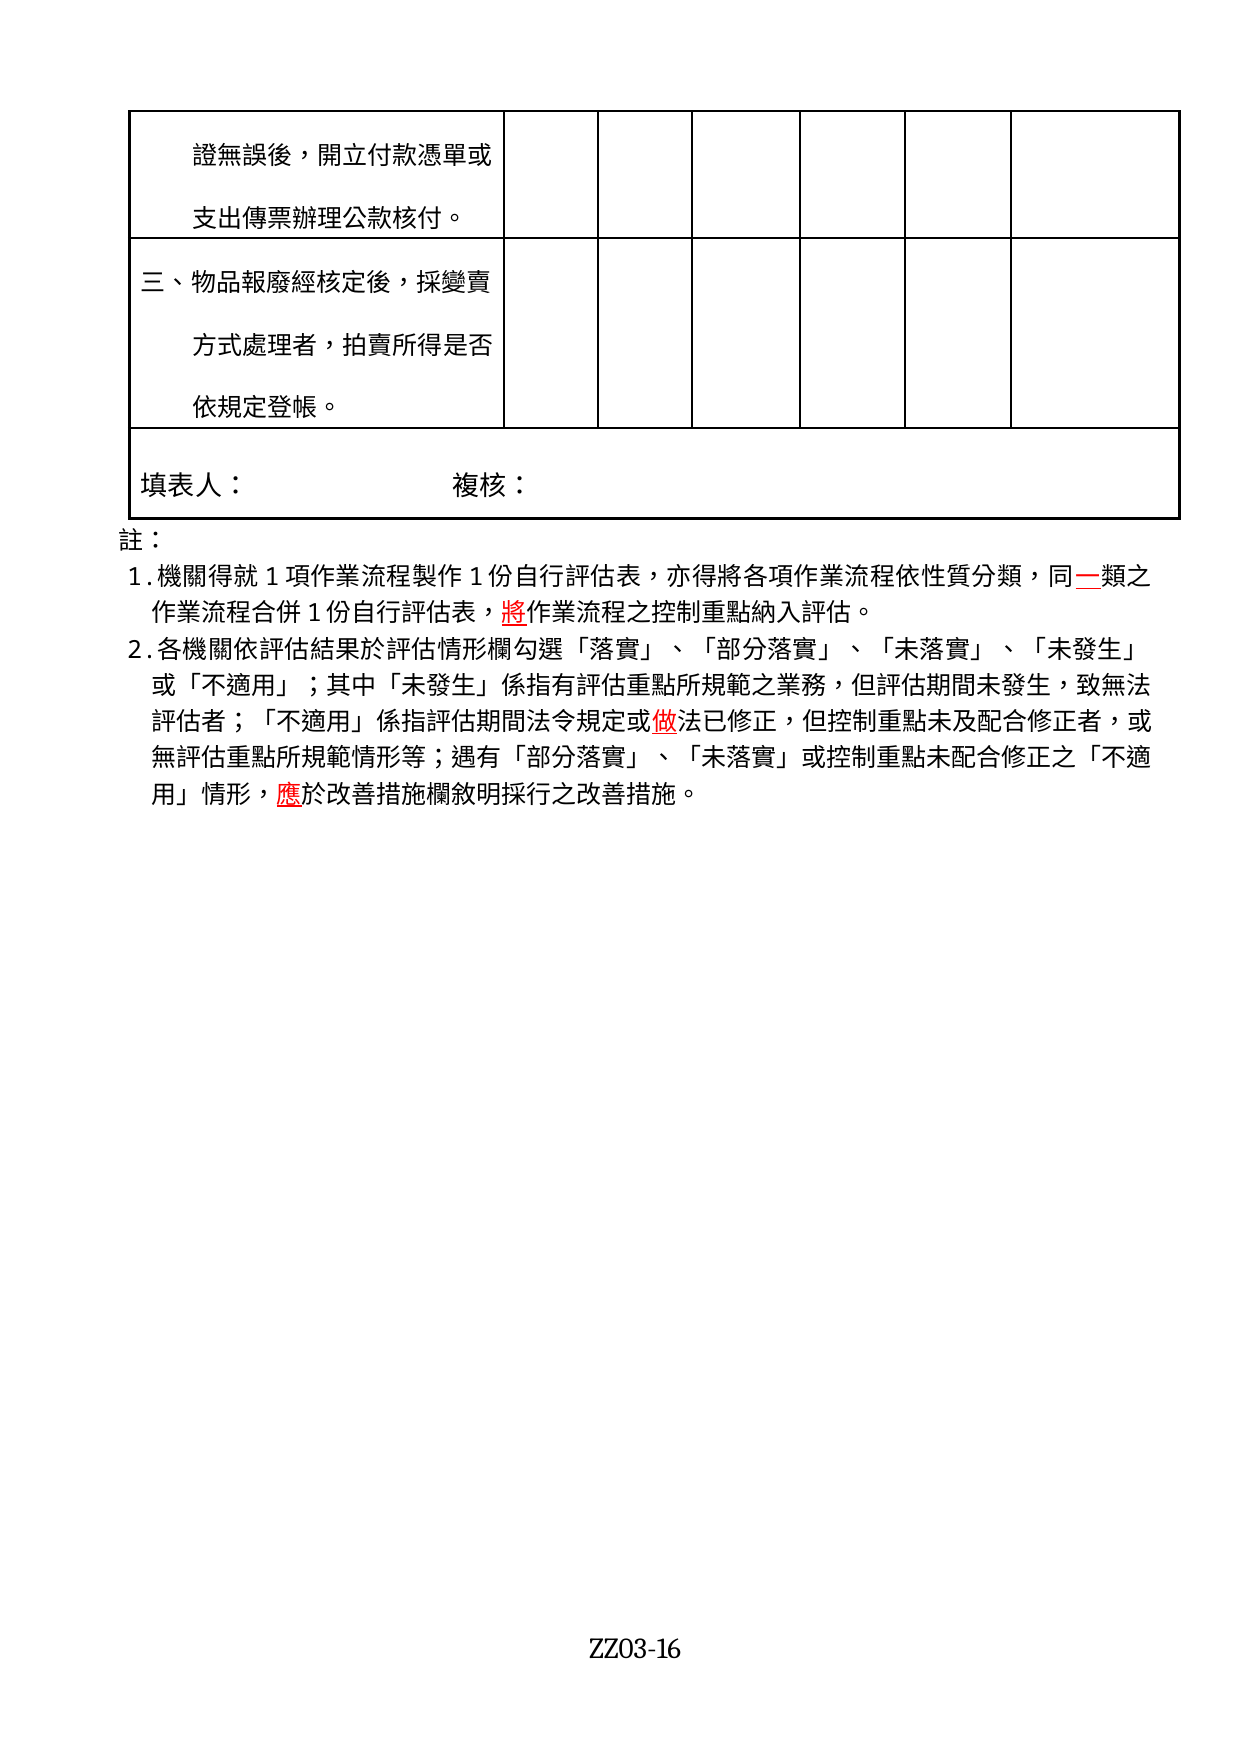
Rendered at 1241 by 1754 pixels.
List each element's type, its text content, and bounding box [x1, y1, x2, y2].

table_cell [599, 239, 691, 427]
table_cell [906, 112, 1010, 237]
table_cell [801, 239, 904, 427]
text 2.各機關依評估結果於評估情形欄勾選「落實」、「部分落實」、「未落實」、「未發生」或「不適用」；其中「未發生」係指有評估重點所規範之業務，但評估期間未發生，致無法評估者；「不適用」係指評估期間法令規定或做法已修正，但控制重點未及配合修正者，或無評估重點所規範情形等；遇有「部分落實」、「未落實」或控制重點未配合修正之「不適用」情形，應於改善措施欄敘明採行之改善措施。 [127, 629, 1152, 810]
table_cell [693, 112, 799, 237]
table_cell [801, 112, 904, 237]
text 註： [118, 520, 1152, 557]
table_cell [505, 239, 597, 427]
table_cell [599, 112, 691, 237]
table_cell 三、物品報廢經核定後，採變賣方式處理者，拍賣所得是否依規定登帳。 [131, 239, 503, 427]
text 1.機關得就1項作業流程製作1份自行評估表，亦得將各項作業流程依性質分類，同一類之作業流程合併1份自行評估表，將作業流程之控制重點納入評估。 [127, 557, 1152, 629]
table_cell [505, 112, 597, 237]
table_cell [1012, 239, 1178, 427]
table_cell [906, 239, 1010, 427]
table_cell 填表人： 複核： [131, 429, 1178, 517]
table_cell [1012, 112, 1178, 237]
table_cell 證無誤後，開立付款憑單或支出傳票辦理公款核付。 [131, 112, 503, 237]
table_cell [693, 239, 799, 427]
